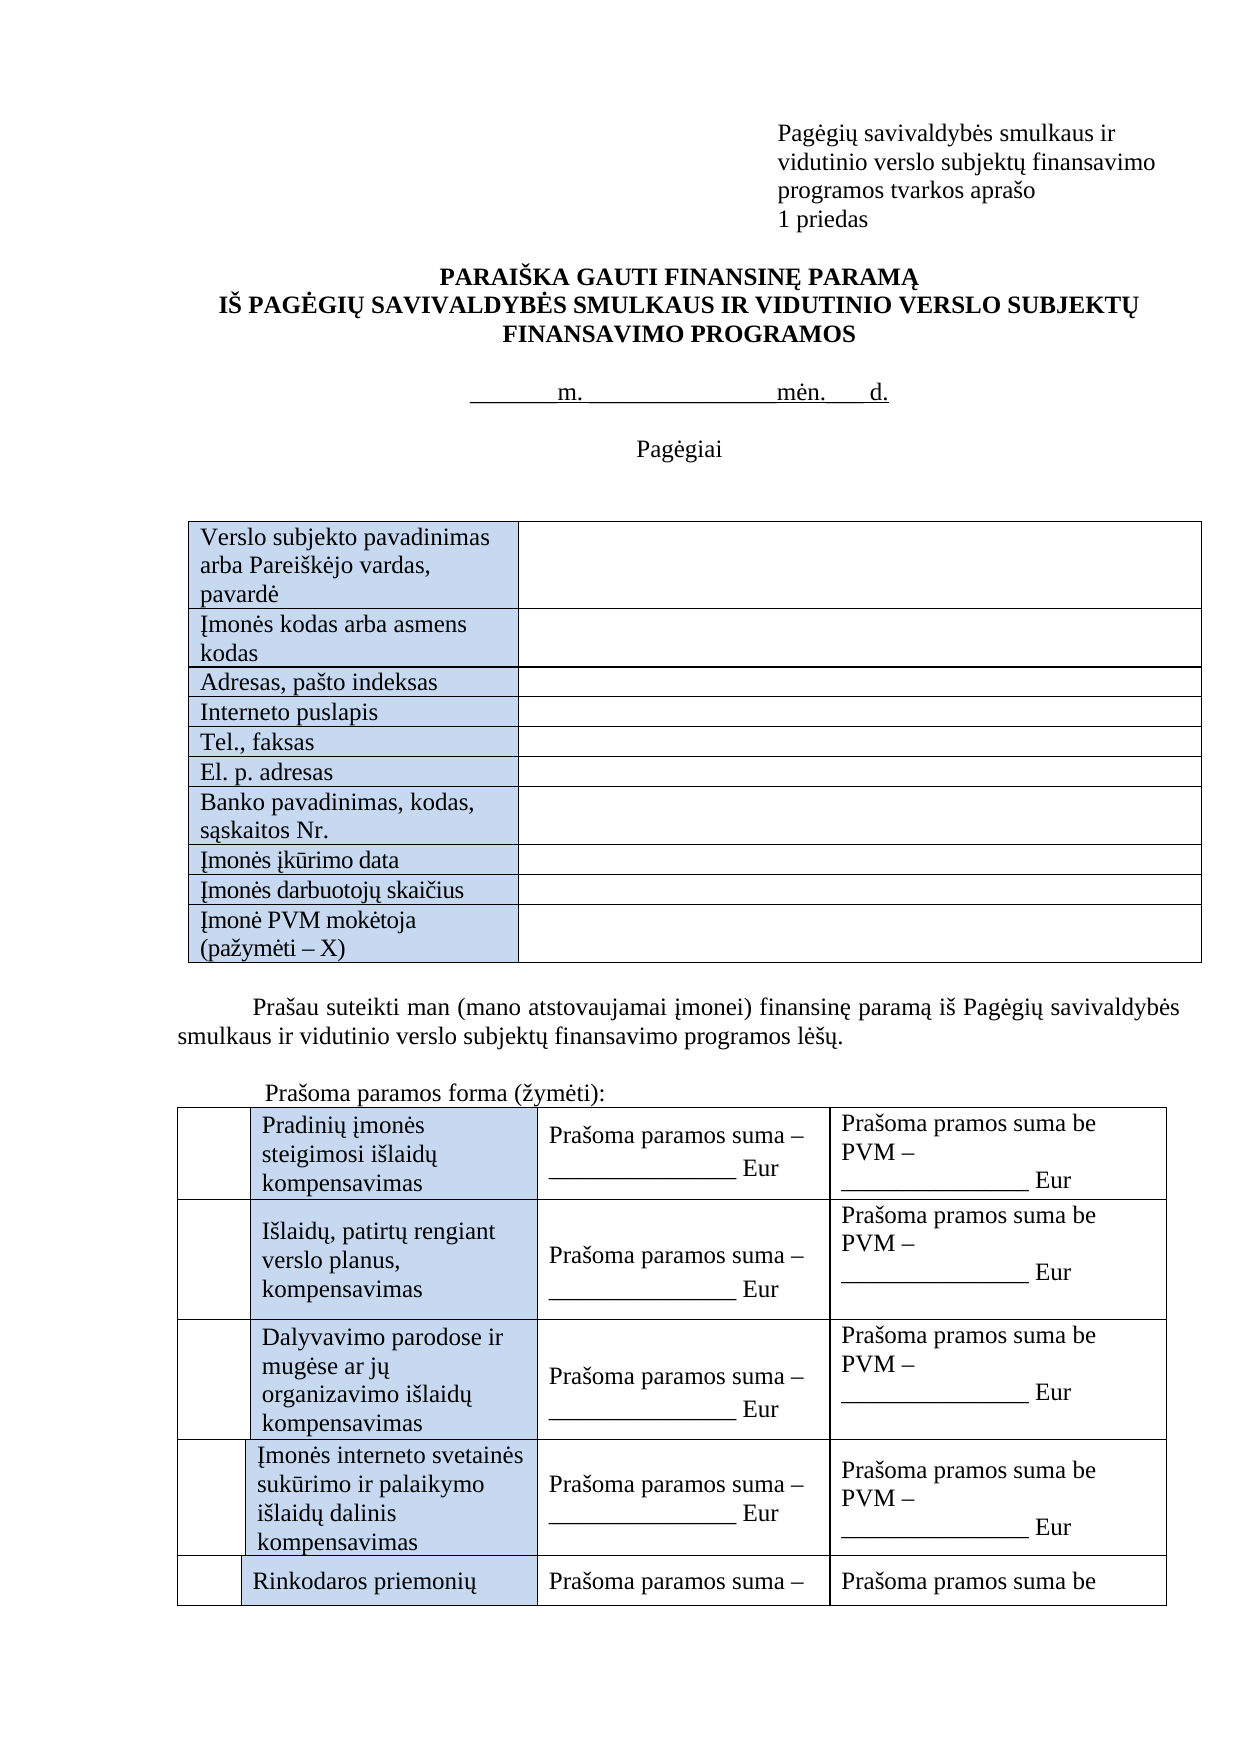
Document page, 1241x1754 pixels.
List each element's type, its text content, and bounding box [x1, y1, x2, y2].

table_header Prašoma paramos suma – _______________ Eur [538, 1108, 829, 1199]
text Pagėgiai [177, 434, 1181, 463]
text _______m. _______________mėn.___ d. [177, 377, 1181, 406]
table_cell Tel., faksas [189, 727, 518, 756]
text Prašoma paramos forma (žymėti): [177, 1078, 1181, 1107]
table_header Prašoma pramos suma be PVM – _______________ Eur [831, 1108, 1166, 1199]
table_header Pradinių įmonės steigimosi išlaidų kompensavimas [251, 1108, 537, 1199]
table_cell Įmonės darbuotojų skaičius [189, 875, 518, 904]
table_cell [178, 1440, 245, 1555]
table_cell Prašoma pramos suma be PVM – _______________ Eur [831, 1200, 1166, 1319]
table_cell Įmonės interneto svetainės sukūrimo ir palaikymo išlaidų dalinis kompensavimas [246, 1440, 537, 1555]
text IŠ PAGĖGIŲ SAVIVALDYBĖS SMULKAUS IR VIDUTINIO VERSLO SUBJEKTŲ FINANSAVIMO PROGRAMOS [177, 291, 1181, 348]
table_cell Prašoma paramos suma – _______________ Eur [538, 1320, 829, 1439]
text 1 priedas [777, 204, 1181, 233]
table_header Verslo subjekto pavadinimas arba Pareiškėjo vardas, pavardė [189, 522, 518, 608]
table_header [178, 1108, 250, 1199]
table_cell Banko pavadinimas, kodas, sąskaitos Nr. [189, 787, 518, 844]
table_cell Dalyvavimo parodose ir mugėse ar jų organizavimo išlaidų kompensavimas [251, 1320, 537, 1439]
table_cell [519, 787, 1201, 844]
table_cell [519, 697, 1201, 726]
table_cell [178, 1200, 250, 1319]
table_cell [178, 1320, 250, 1439]
table_cell Prašoma paramos suma – _______________ Eur [538, 1200, 829, 1319]
table_cell Išlaidų, patirtų rengiant verslo planus, kompensavimas [251, 1200, 537, 1319]
table_cell [519, 875, 1201, 904]
table_header [519, 522, 1201, 608]
table_cell Prašoma pramos suma be [831, 1556, 1166, 1605]
text Pagėgių savivaldybės smulkaus ir vidutinio verslo subjektų finansavimo programos tvarkos aprašo [777, 118, 1181, 204]
table_cell Interneto puslapis [189, 697, 518, 726]
table_cell Įmonės įkūrimo data [189, 845, 518, 874]
table_cell Prašoma paramos suma – [538, 1556, 829, 1605]
table_cell Prašoma pramos suma be PVM – _______________ Eur [831, 1440, 1166, 1555]
text Prašau suteikti man (mano atstovaujamai įmonei) finansinę paramą iš Pagėgių savivaldybės smulkaus ir vidutinio verslo subjektų finansavimo programos lėšų. [177, 992, 1181, 1049]
table_cell Adresas, pašto indeksas [189, 668, 518, 696]
table_cell Prašoma paramos suma – _______________ Eur [538, 1440, 829, 1555]
table_cell [519, 727, 1201, 756]
table_cell Prašoma pramos suma be PVM – _______________ Eur [831, 1320, 1166, 1439]
table_cell [519, 845, 1201, 874]
table_cell [519, 757, 1201, 786]
text PARAIŠKA GAUTI FINANSINĘ PARAMĄ [177, 262, 1181, 291]
table_cell [178, 1556, 241, 1605]
table_cell El. p. adresas [189, 757, 518, 786]
table_cell [519, 609, 1201, 666]
table_cell Įmonė PVM mokėtoja (pažymėti – X) [189, 905, 518, 962]
table_cell Įmonės kodas arba asmens kodas [189, 609, 518, 666]
table_cell [519, 668, 1201, 696]
table_cell Rinkodaros priemonių [242, 1556, 537, 1605]
table_cell [519, 905, 1201, 962]
